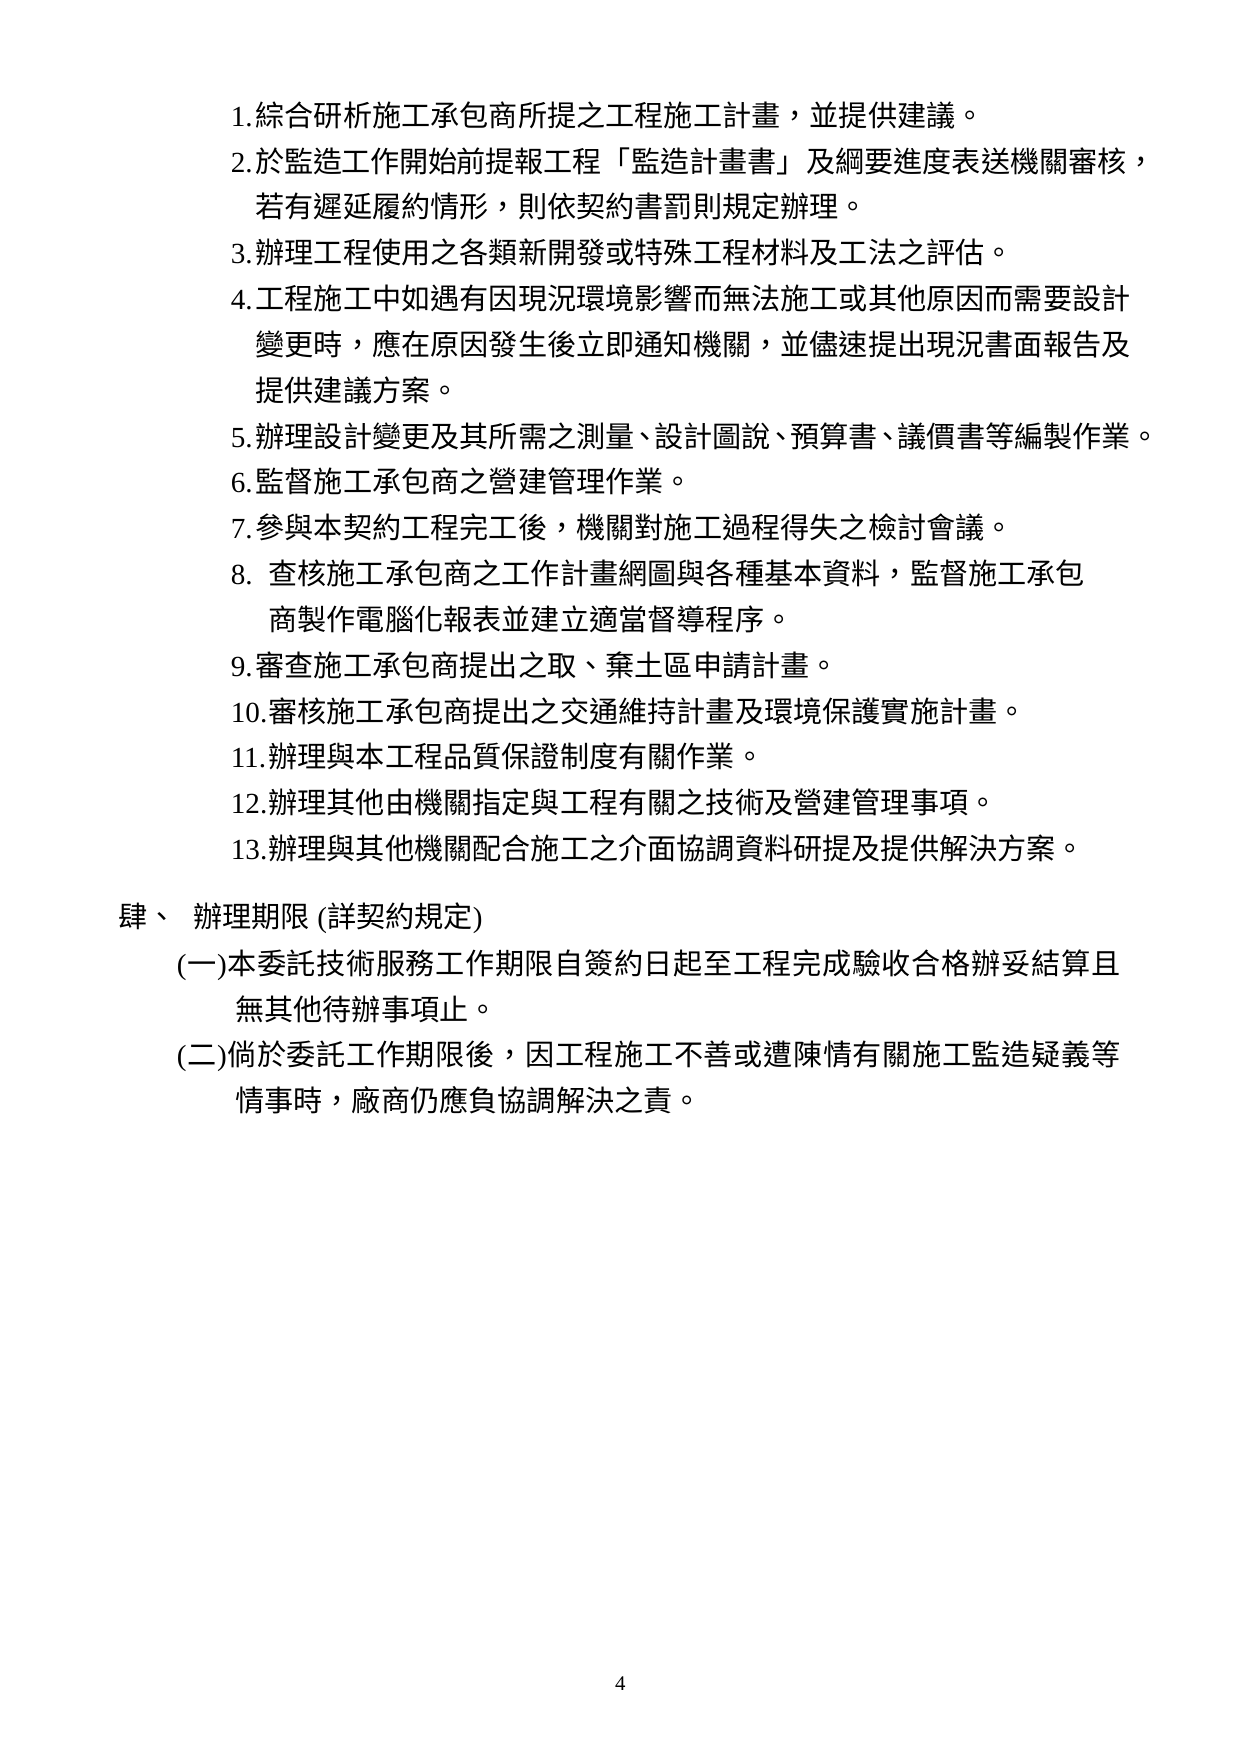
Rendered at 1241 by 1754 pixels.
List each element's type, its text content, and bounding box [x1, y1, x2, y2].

list 參與本契約工程完工後，機關對施工過程得失之檢討會議。 [231, 502, 1131, 548]
list 審查施工承包商提出之取、棄土區申請計畫。 [231, 639, 1131, 685]
list 查核施工承包商之工作計畫網圖與各種基本資料，監督施工承包 商製作電腦化報表並建立適當督導程序。 [231, 548, 1131, 639]
list 辦理工程使用之各類新開發或特殊工程材料及工法之評估。 [231, 227, 1131, 273]
list 辦理其他由機關指定與工程有關之技術及營建管理事項。 [231, 777, 1131, 823]
list 辦理設計變更及其所需之測量、設計圖說、預算書、議價書等編製作業。 [231, 410, 1131, 456]
text (二)倘於委託工作期限後，因工程施工不善或遭陳情有關施工監造疑義等情事時，廠商仍應負協調解決之責。 [177, 1029, 1122, 1121]
list 辦理期限 (詳契約規定) [118, 887, 1122, 937]
list 工程施工中如遇有因現況環境影響而無法施工或其他原因而需要設計變更時，應在原因發生後立即通知機關，並儘速提出現況書面報告及提供建議方案。 [231, 273, 1131, 410]
list 辦理與其他機關配合施工之介面協調資料研提及提供解決方案。 [231, 823, 1131, 869]
list 綜合研析施工承包商所提之工程施工計畫，並提供建議。 [231, 89, 1131, 135]
list 監督施工承包商之營建管理作業。 [231, 456, 1131, 502]
list 審核施工承包商提出之交通維持計畫及環境保護實施計畫。 [231, 685, 1131, 731]
text (一)本委託技術服務工作期限自簽約日起至工程完成驗收合格辦妥結算且無其他待辦事項止。 [177, 937, 1122, 1029]
list 於監造工作開始前提報工程「監造計畫書」及綱要進度表送機關審核，若有遲延履約情形，則依契約書罰則規定辦理。 [231, 135, 1131, 227]
list 辦理與本工程品質保證制度有關作業。 [231, 731, 1131, 777]
